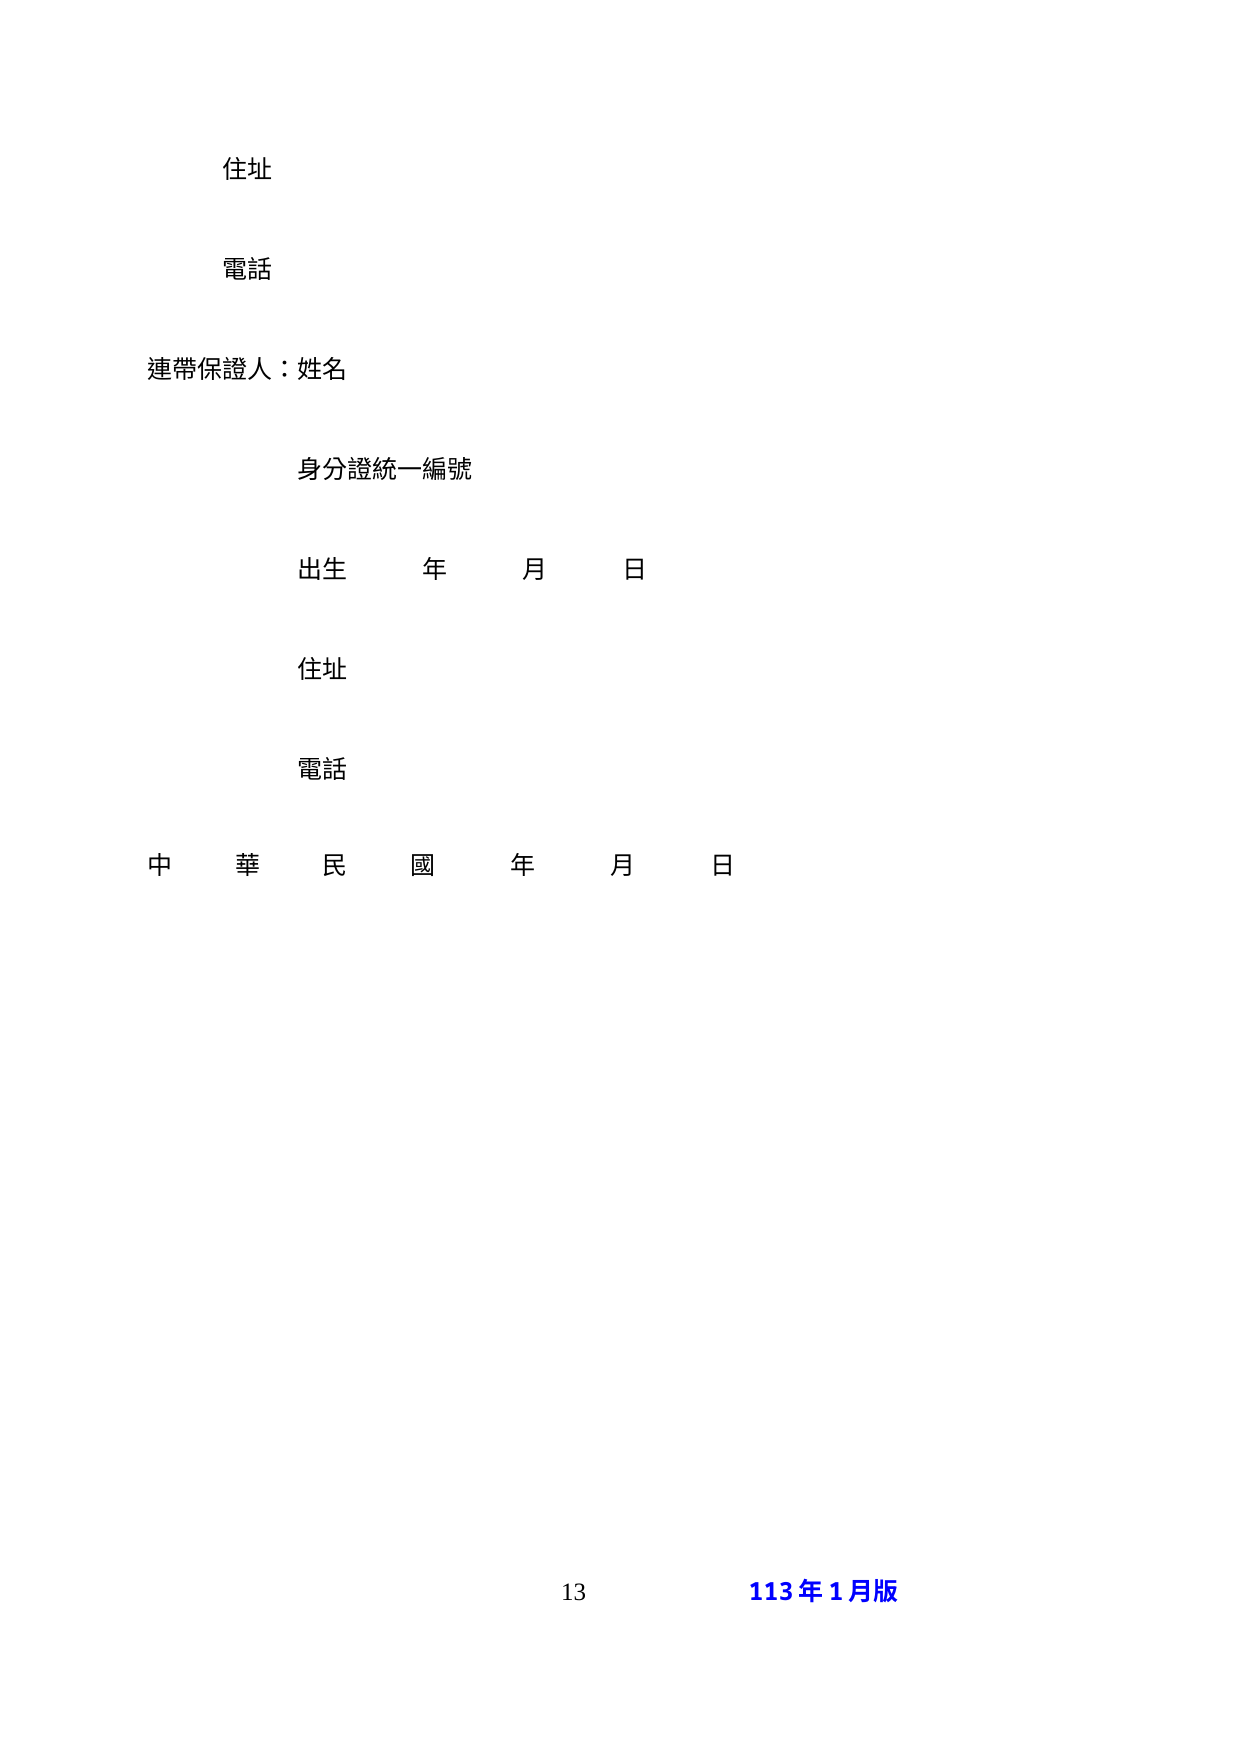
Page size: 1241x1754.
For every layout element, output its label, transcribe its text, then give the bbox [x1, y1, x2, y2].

text 電話 [298, 726, 1092, 788]
text 電話 [223, 226, 1092, 288]
text 出生 年 月 日 [298, 526, 1092, 588]
text 身分證統一編號 [298, 426, 1092, 488]
text 連帶保證人：姓名 [148, 326, 1092, 388]
text 中 華 民 國 年 月 日 [148, 844, 1132, 882]
text 住址 [223, 126, 1092, 188]
text 住址 [298, 626, 1092, 688]
